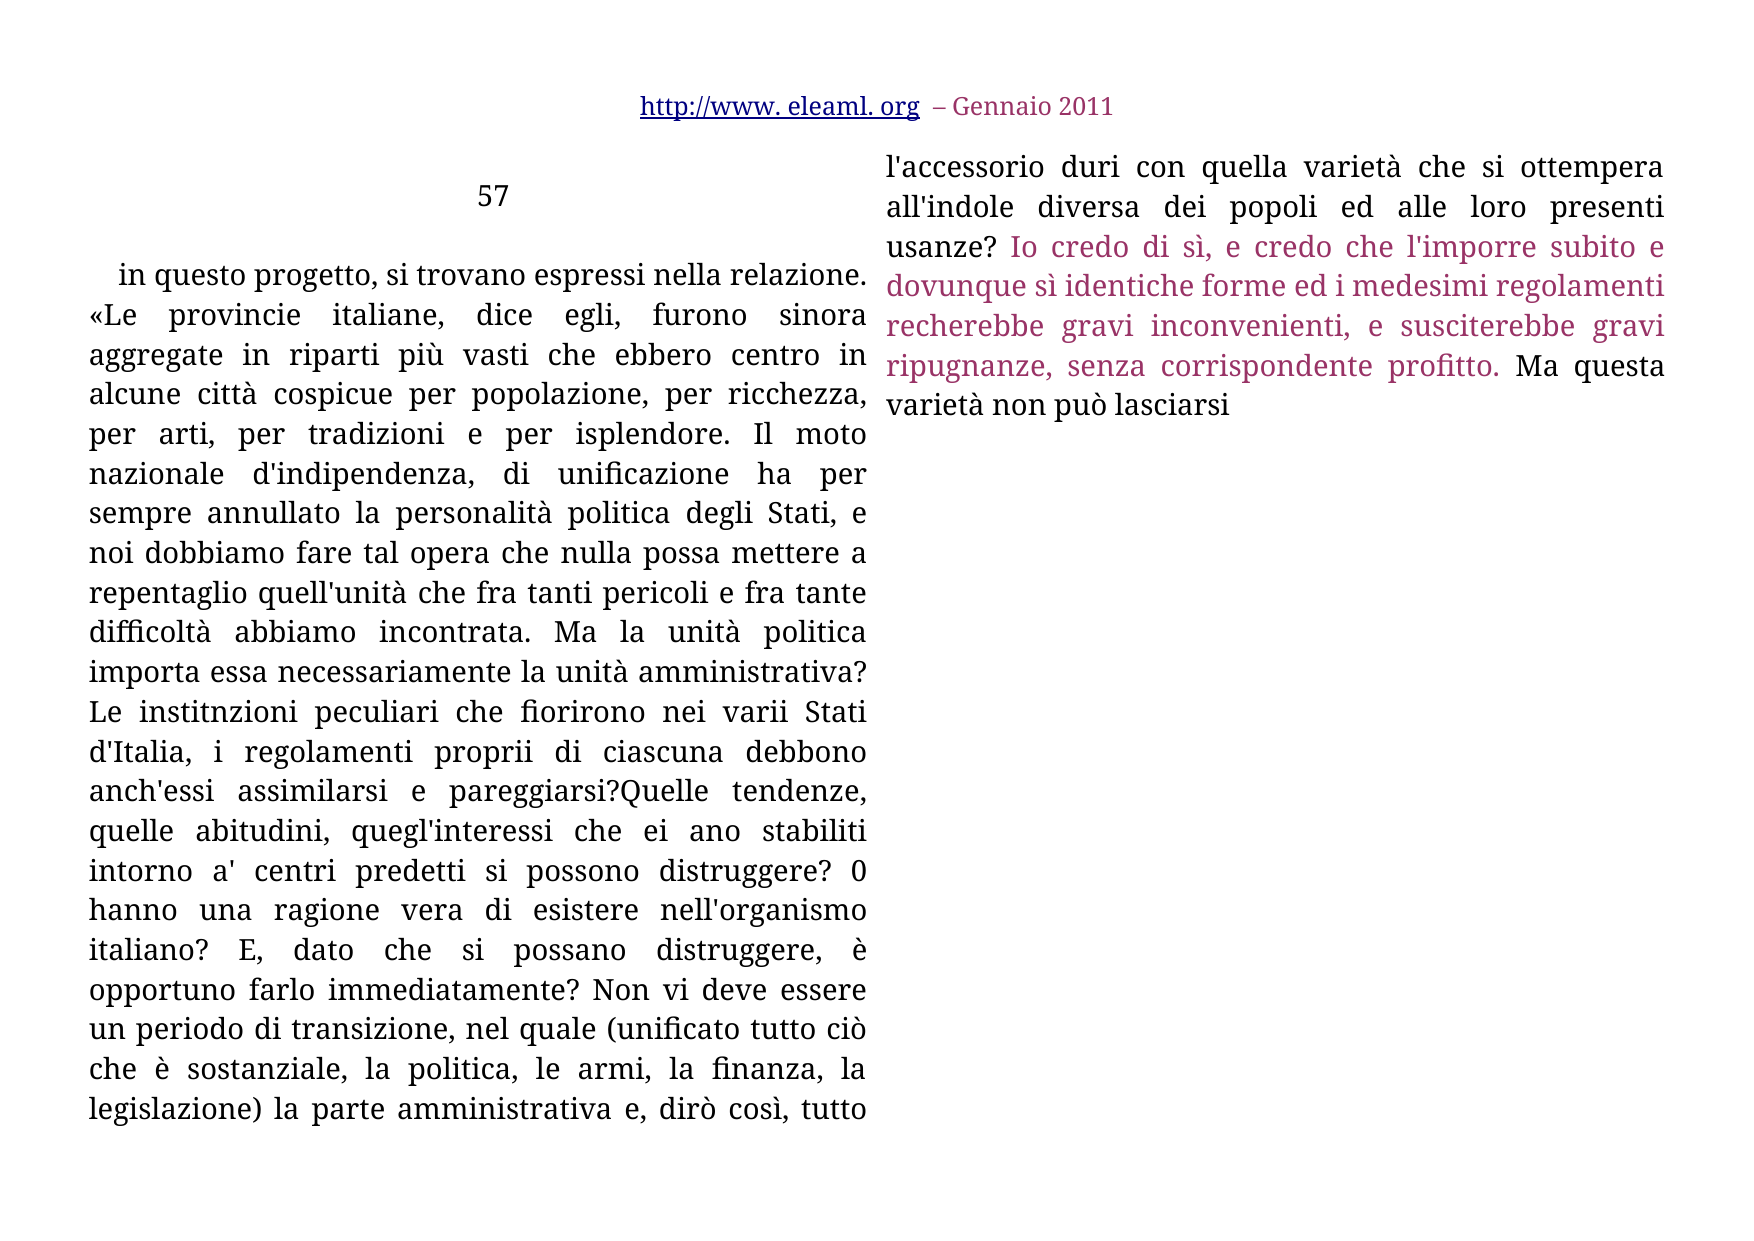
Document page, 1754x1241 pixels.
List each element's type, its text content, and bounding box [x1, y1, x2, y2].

text l'accessorio duri con quella varietà che si ottempera all'indole diversa dei popoli ed alle loro presenti usanze? Io credo di sì, e credo che l'imporre subito e dovunque sì identiche forme ed i medesimi regolamenti recherebbe gravi inconvenienti, e susciterebbe gravi ripugnanze, senza corrispondente profitto. Ma questa varietà non può lasciarsi [886, 146, 1665, 424]
text in questo progetto, si trovano espressi nella relazione. «Le provincie italiane, dice egli, furono sinora aggregate in riparti più vasti che ebbero centro in alcune città cospicue per popolazione, per ricchezza, per arti, per tradizioni e per isplendore. Il moto nazionale d'indipendenza, di unificazione ha per sempre annullato la personalità politica degli Stati, e noi dobbiamo fare tal opera che nulla possa mettere a repentaglio quell'unità che fra tanti pericoli e fra tante difficoltà abbiamo incontrata. Ma la unità politica importa essa necessariamente la unità amministrativa? Le institnzioni peculiari che fiorirono nei varii Stati d'Italia, i regolamenti proprii di ciascuna debbono anch'essi assimilarsi e pareggiarsi?Quelle tendenze, quelle abitudini, quegl'interessi che ei ano stabiliti intorno a' centri predetti si possono distruggere? 0 hanno una ragione vera di esistere nell'organismo italiano? E, dato che si possano distruggere, è opportuno farlo immediatamente? Non vi deve essere un periodo di transizione, nel quale (unificato tutto ciò che è sostanziale, la politica, le armi, la finanza, la legislazione) la parte amministrativa e, dirò così, tutto [88, 254, 868, 1128]
text 57 [88, 175, 868, 215]
